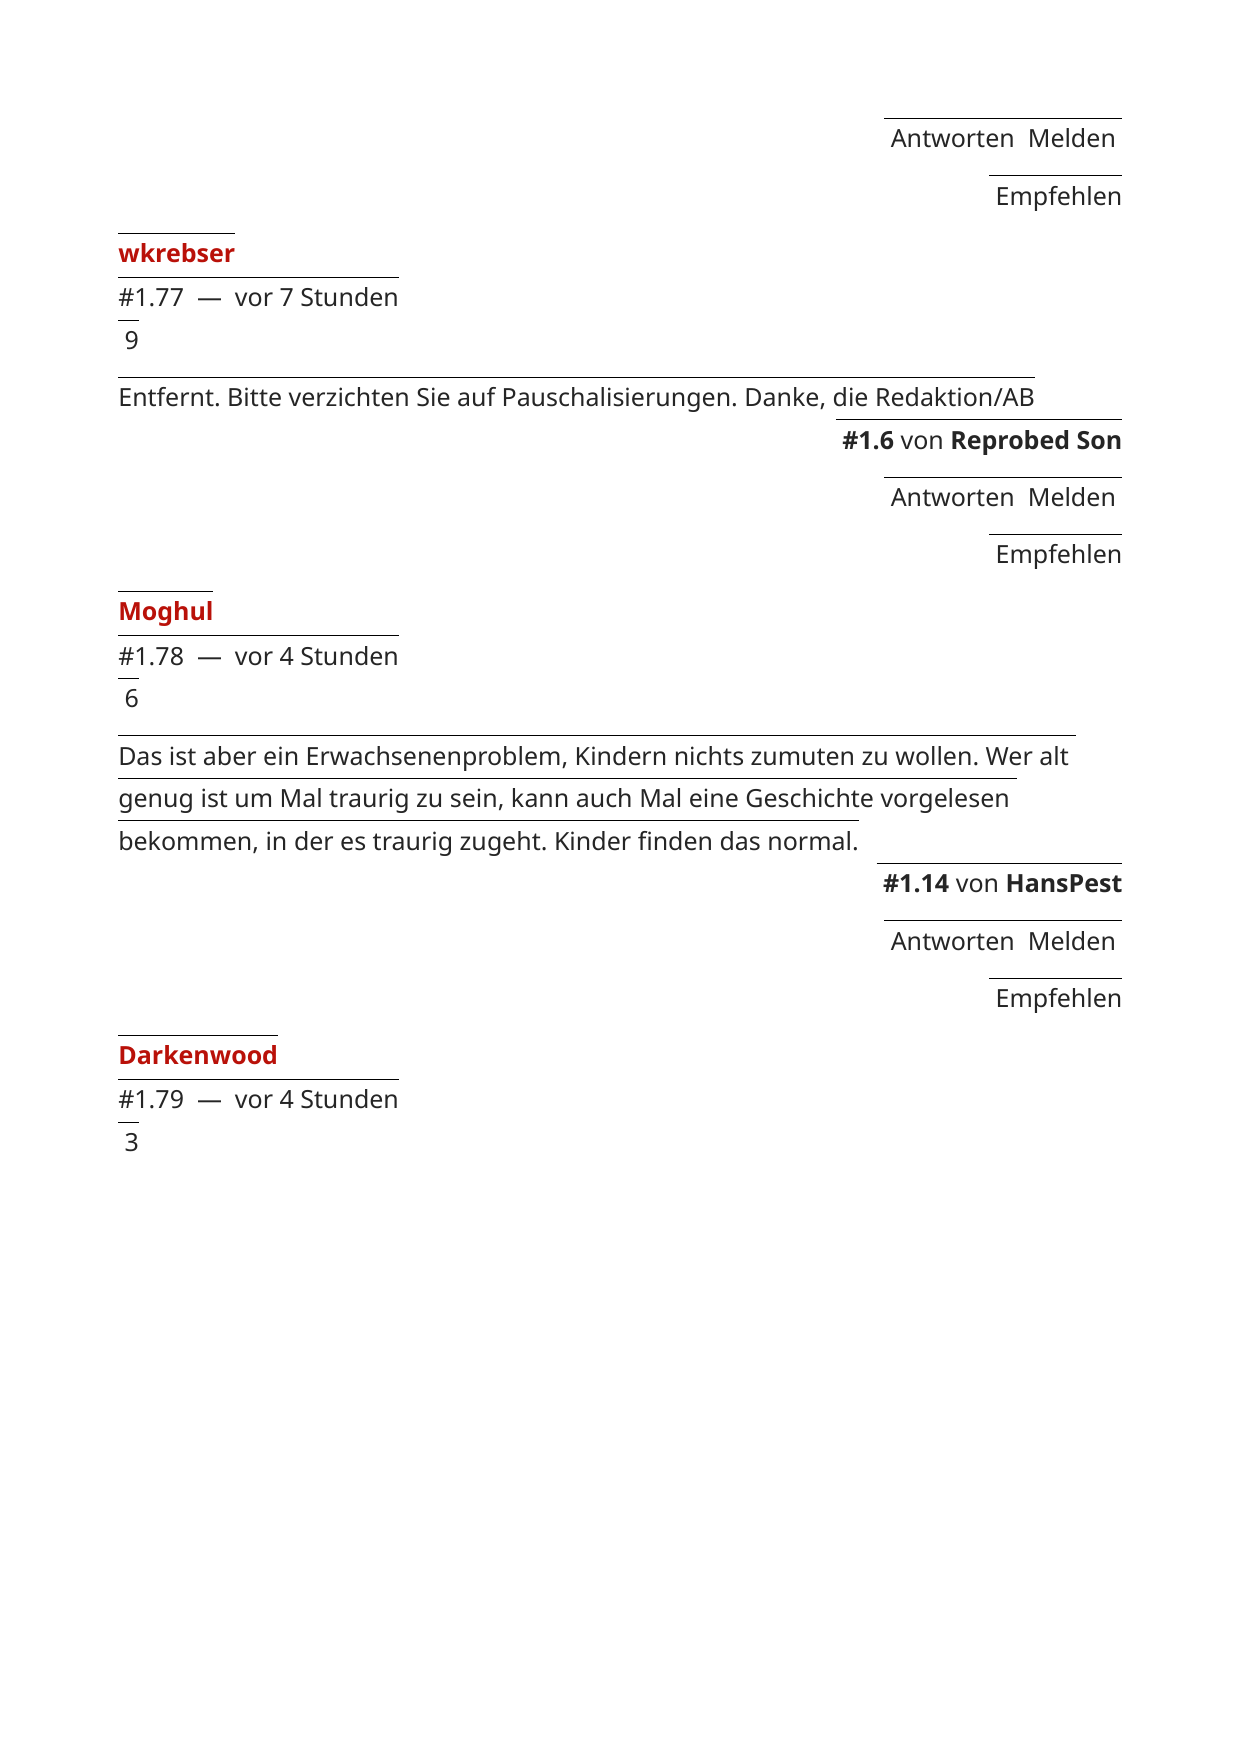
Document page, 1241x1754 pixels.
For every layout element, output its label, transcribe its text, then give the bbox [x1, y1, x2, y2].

text Empfehlen [118, 534, 1122, 571]
text Antworten Melden [118, 920, 1122, 957]
text #1.78 — vor 4 Stunden [118, 635, 1122, 672]
text 3 [118, 1122, 1122, 1159]
text Empfehlen [118, 175, 1122, 212]
text #1.14 von HansPest [118, 863, 1122, 900]
text Entfernt. Bitte verzichten Sie auf Pauschalisierungen. Danke, die Redaktion/AB [118, 377, 1122, 414]
subtitle wkrebser [118, 232, 1122, 269]
text Antworten Melden [118, 118, 1122, 155]
text #1.79 — vor 4 Stunden [118, 1079, 1122, 1116]
subtitle Moghul [118, 591, 1122, 628]
subtitle Darkenwood [118, 1034, 1122, 1072]
text #1.77 — vor 7 Stunden [118, 277, 1122, 314]
text Das ist aber ein Erwachsenenproblem, Kindern nichts zumuten zu wollen. Wer alt genug ist um Mal traurig zu sein, kann auch Mal eine Geschichte vorgelesen bekommen, in der es traurig zugeht. Kinder finden das normal. [118, 735, 1122, 857]
text #1.6 von Reprobed Son [118, 419, 1122, 456]
text Empfehlen [118, 977, 1122, 1014]
text 9 [118, 319, 1122, 357]
text 6 [118, 678, 1122, 715]
text Antworten Melden [118, 477, 1122, 514]
